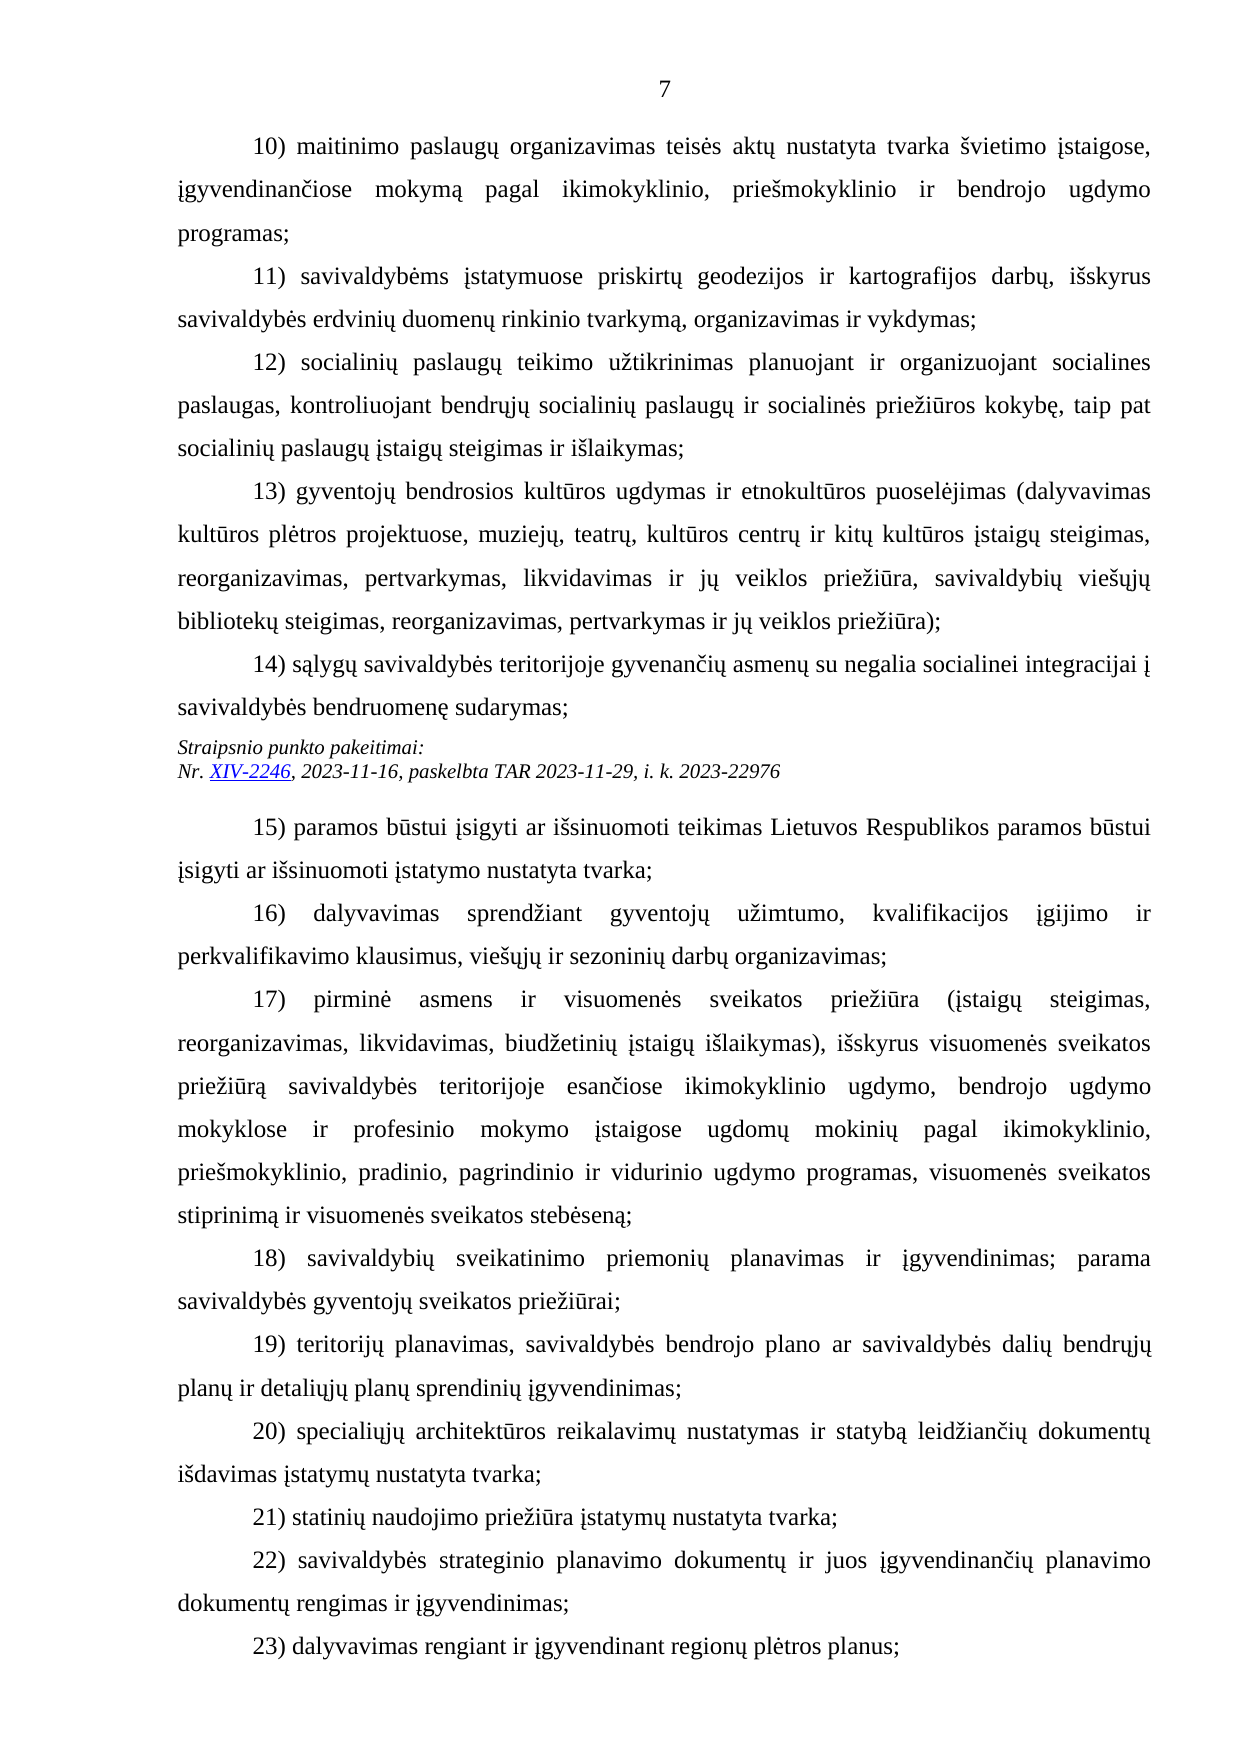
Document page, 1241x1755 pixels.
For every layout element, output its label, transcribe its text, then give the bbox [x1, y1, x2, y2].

text 23) dalyvavimas rengiant ir įgyvendinant regionų plėtros planus; [177, 1631, 1152, 1660]
text 12) socialinių paslaugų teikimo užtikrinimas planuojant ir organizuojant socialines paslaugas, kontroliuojant bendrųjų socialinių paslaugų ir socialinės priežiūros kokybę, taip pat socialinių paslaugų įstaigų steigimas ir išlaikymas; [177, 347, 1152, 462]
text 21) statinių naudojimo priežiūra įstatymų nustatyta tvarka; [177, 1502, 1152, 1531]
text 14) sąlygų savivaldybės teritorijoje gyvenančių asmenų su negalia socialinei integracijai į savivaldybės bendruomenę sudarymas; [177, 649, 1152, 721]
text 10) maitinimo paslaugų organizavimas teisės aktų nustatyta tvarka švietimo įstaigose, įgyvendinančiose mokymą pagal ikimokyklinio, priešmokyklinio ir bendrojo ugdymo programas; [177, 131, 1152, 246]
text 18) savivaldybių sveikatinimo priemonių planavimas ir įgyvendinimas; parama savivaldybės gyventojų sveikatos priežiūrai; [177, 1243, 1152, 1315]
text 20) specialiųjų architektūros reikalavimų nustatymas ir statybą leidžiančių dokumentų išdavimas įstatymų nustatyta tvarka; [177, 1416, 1152, 1488]
text 11) savivaldybėms įstatymuose priskirtų geodezijos ir kartografijos darbų, išskyrus savivaldybės erdvinių duomenų rinkinio tvarkymą, organizavimas ir vykdymas; [177, 261, 1152, 333]
text Nr. XIV-2246, 2023-11-16, paskelbta TAR 2023-11-29, i. k. 2023-22976 [177, 759, 1152, 783]
text 16) dalyvavimas sprendžiant gyventojų užimtumo, kvalifikacijos įgijimo ir perkvalifikavimo klausimus, viešųjų ir sezoninių darbų organizavimas; [177, 898, 1152, 970]
text Straipsnio punkto pakeitimai: [177, 735, 1152, 759]
text 15) paramos būstui įsigyti ar išsinuomoti teikimas Lietuvos Respublikos paramos būstui įsigyti ar išsinuomoti įstatymo nustatyta tvarka; [177, 812, 1152, 884]
text 13) gyventojų bendrosios kultūros ugdymas ir etnokultūros puoselėjimas (dalyvavimas kultūros plėtros projektuose, muziejų, teatrų, kultūros centrų ir kitų kultūros įstaigų steigimas, reorganizavimas, pertvarkymas, likvidavimas ir jų veiklos priežiūra, savivaldybių viešųjų bibliotekų steigimas, reorganizavimas, pertvarkymas ir jų veiklos priežiūra); [177, 476, 1152, 634]
text 22) savivaldybės strateginio planavimo dokumentų ir juos įgyvendinančių planavimo dokumentų rengimas ir įgyvendinimas; [177, 1545, 1152, 1617]
text 17) pirminė asmens ir visuomenės sveikatos priežiūra (įstaigų steigimas, reorganizavimas, likvidavimas, biudžetinių įstaigų išlaikymas), išskyrus visuomenės sveikatos priežiūrą savivaldybės teritorijoje esančiose ikimokyklinio ugdymo, bendrojo ugdymo mokyklose ir profesinio mokymo įstaigose ugdomų mokinių pagal ikimokyklinio, priešmokyklinio, pradinio, pagrindinio ir vidurinio ugdymo programas, visuomenės sveikatos stiprinimą ir visuomenės sveikatos stebėseną; [177, 984, 1152, 1229]
text 19) teritorijų planavimas, savivaldybės bendrojo plano ar savivaldybės dalių bendrųjų planų ir detaliųjų planų sprendinių įgyvendinimas; [177, 1329, 1152, 1401]
